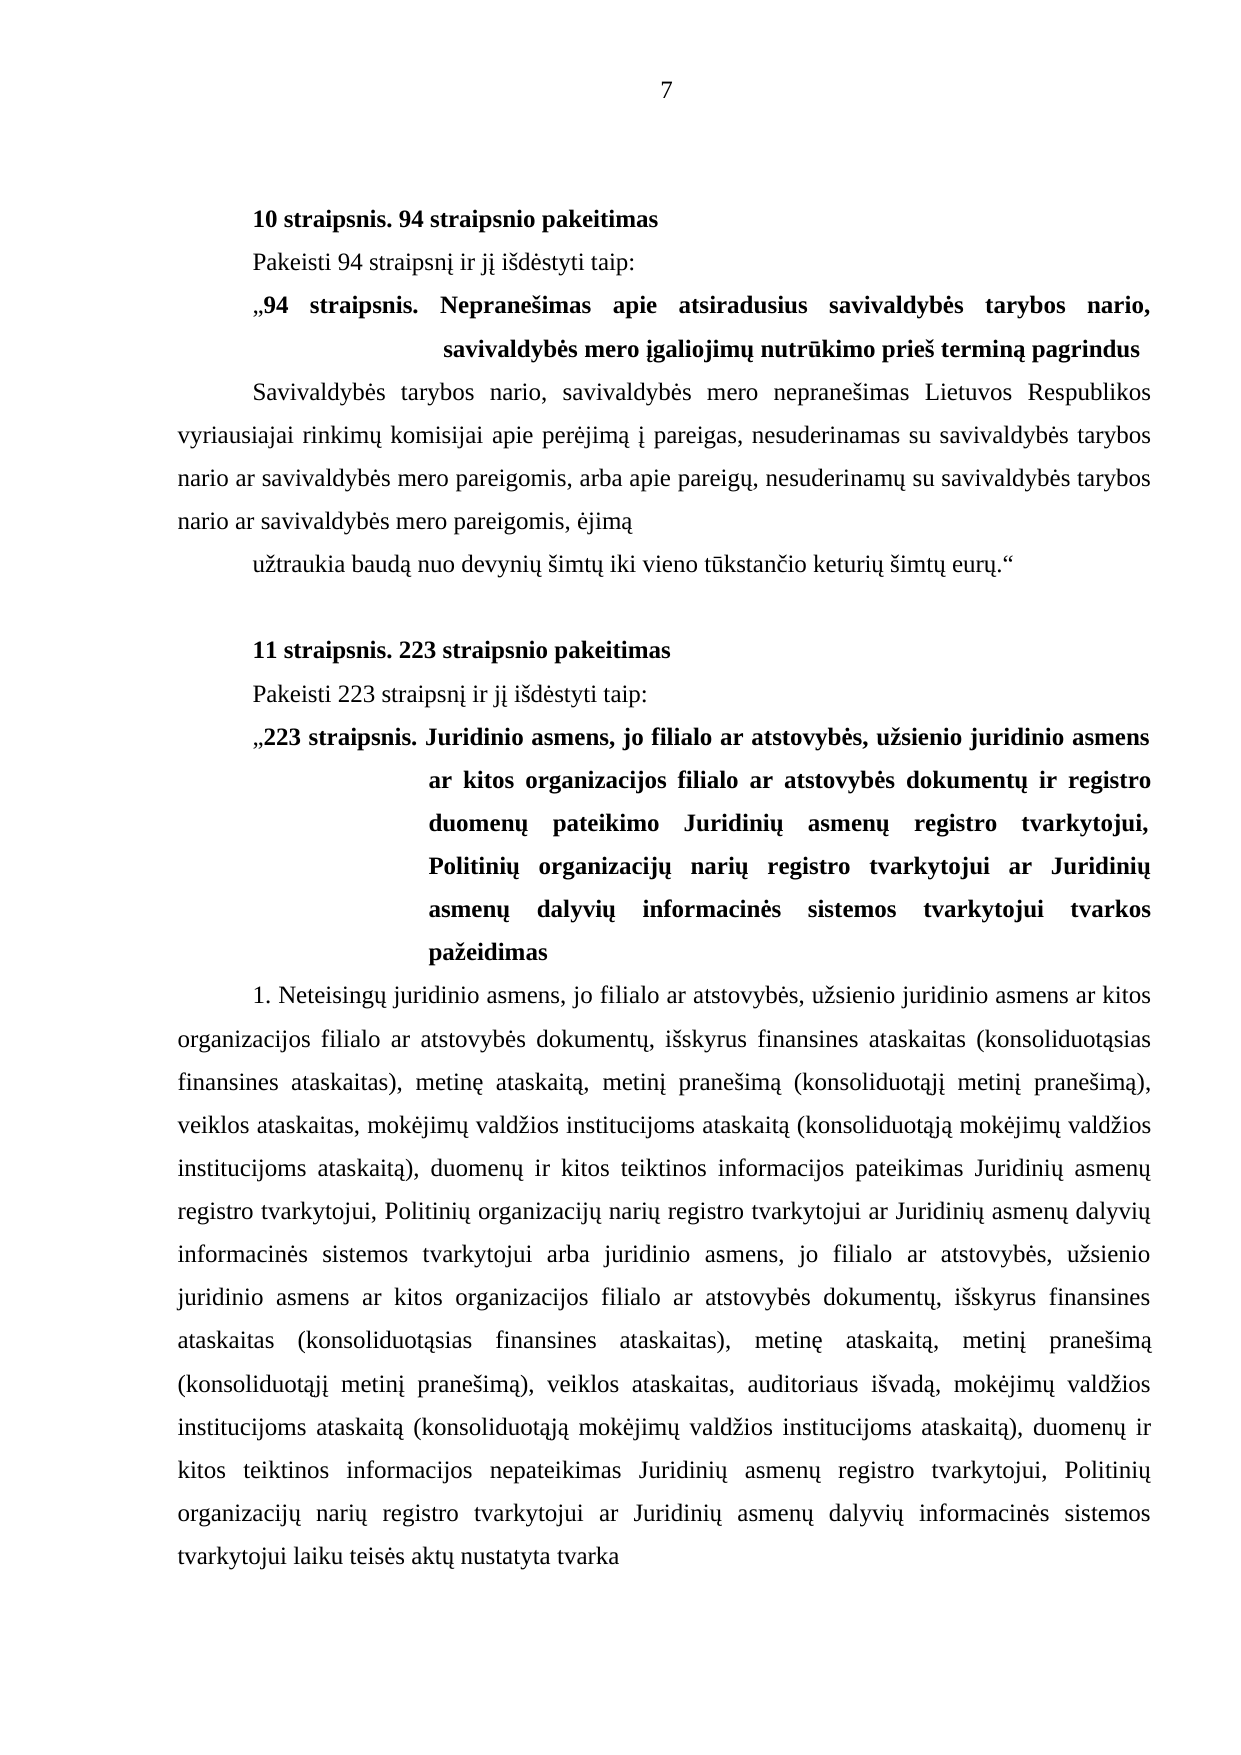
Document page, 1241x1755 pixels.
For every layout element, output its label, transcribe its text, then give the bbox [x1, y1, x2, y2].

text Pakeisti 94 straipsnį ir jį išdėstyti taip: [177, 247, 1152, 276]
text užtraukia baudą nuo devynių šimtų iki vieno tūkstančio keturių šimtų eurų.“ [177, 549, 1152, 578]
text Pakeisti 223 straipsnį ir jį išdėstyti taip: [177, 679, 1152, 707]
text „94 straipsnis. Nepranešimas apie atsiradusius savivaldybės tarybos nario, savivaldybės mero įgaliojimų nutrūkimo prieš terminą pagrindus [252, 291, 1152, 362]
text „223 straipsnis. Juridinio asmens, jo filialo ar atstovybės, užsienio juridinio asmens ar kitos organizacijos filialo ar atstovybės dokumentų ir registro duomenų pateikimo Juridinių asmenų registro tvarkytojui, Politinių organizacijų narių registro tvarkytojui ar Juridinių asmenų dalyvių informacinės sistemos tvarkytojui tvarkos pažeidimas [252, 722, 1152, 966]
text 1. Neteisingų juridinio asmens, jo filialo ar atstovybės, užsienio juridinio asmens ar kitos organizacijos filialo ar atstovybės dokumentų, išskyrus finansines ataskaitas (konsoliduotąsias finansines ataskaitas), metinę ataskaitą, metinį pranešimą (konsoliduotąjį metinį pranešimą), veiklos ataskaitas, mokėjimų valdžios institucijoms ataskaitą (konsoliduotąją mokėjimų valdžios institucijoms ataskaitą), duomenų ir kitos teiktinos informacijos pateikimas Juridinių asmenų registro tvarkytojui, Politinių organizacijų narių registro tvarkytojui ar Juridinių asmenų dalyvių informacinės sistemos tvarkytojui arba juridinio asmens, jo filialo ar atstovybės, užsienio juridinio asmens ar kitos organizacijos filialo ar atstovybės dokumentų, išskyrus finansines ataskaitas (konsoliduotąsias finansines ataskaitas), metinę ataskaitą, metinį pranešimą (konsoliduotąjį metinį pranešimą), veiklos ataskaitas, auditoriaus išvadą, mokėjimų valdžios institucijoms ataskaitą (konsoliduotąją mokėjimų valdžios institucijoms ataskaitą), duomenų ir kitos teiktinos informacijos nepateikimas Juridinių asmenų registro tvarkytojui, Politinių organizacijų narių registro tvarkytojui ar Juridinių asmenų dalyvių informacinės sistemos tvarkytojui laiku teisės aktų nustatyta tvarka [177, 981, 1152, 1570]
text Savivaldybės tarybos nario, savivaldybės mero nepranešimas Lietuvos Respublikos vyriausiajai rinkimų komisijai apie perėjimą į pareigas, nesuderinamas su savivaldybės tarybos nario ar savivaldybės mero pareigomis, arba apie pareigų, nesuderinamų su savivaldybės tarybos nario ar savivaldybės mero pareigomis, ėjimą [177, 377, 1152, 535]
text 10 straipsnis. 94 straipsnio pakeitimas [177, 204, 1152, 233]
text 11 straipsnis. 223 straipsnio pakeitimas [177, 636, 1152, 664]
